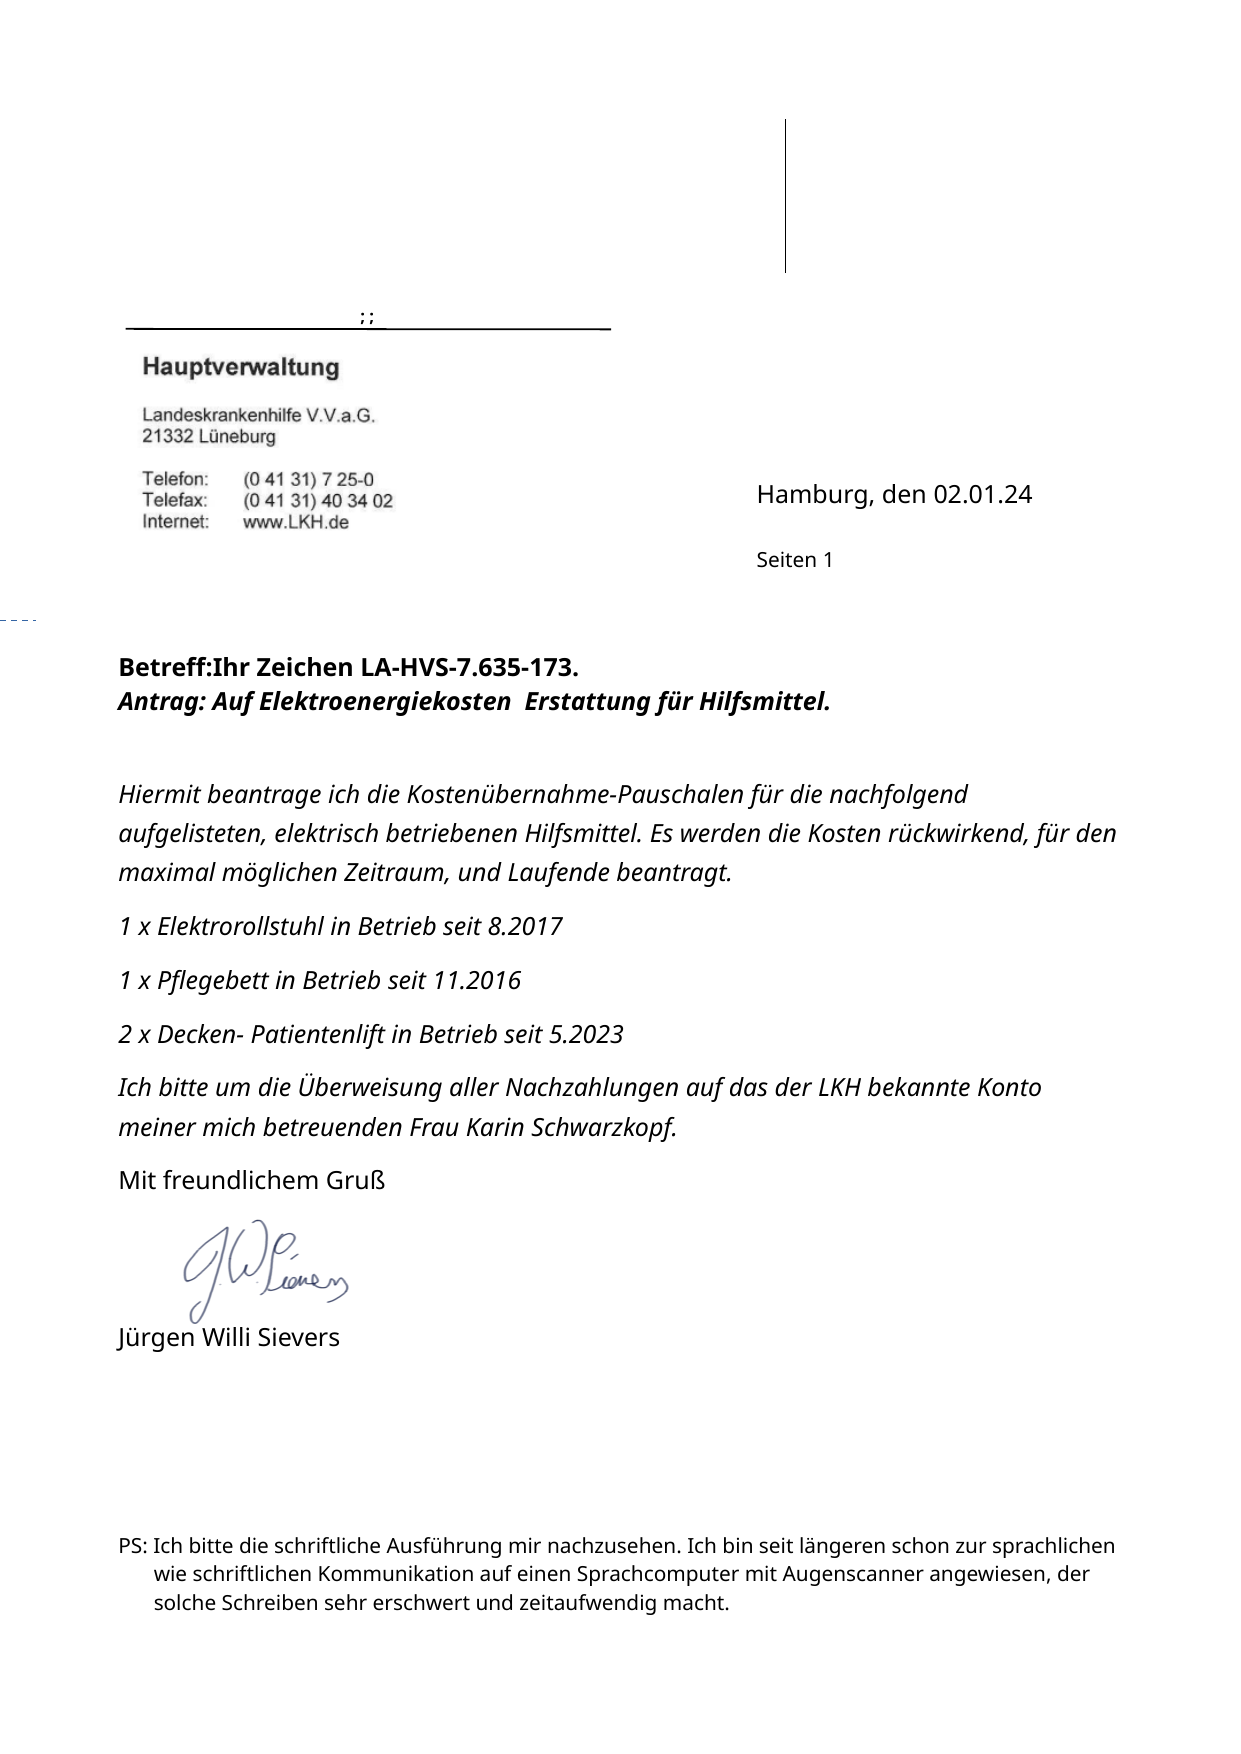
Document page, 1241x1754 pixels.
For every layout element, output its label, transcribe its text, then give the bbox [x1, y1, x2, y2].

text 1 x Elektrorollstuhl in Betrieb seit 8.2017 [118, 909, 1122, 943]
text Jürgen Willi Sievers [118, 1320, 169, 1354]
text Mit freundlichem Gruß [118, 1163, 1122, 1197]
text Jürgen Willi Sievers [370, 1320, 1122, 1354]
text Hiermit beantrage ich die Kostenübernahme-Pauschalen für die nachfolgend aufgelisteten, elektrisch betriebenen Hilfsmittel. Es werden die Kosten rückwirkend, für den maximal möglichen Zeitraum, und Laufende beantragt. [118, 777, 1122, 889]
text Hamburg, den 02.01.24 [756, 477, 1122, 511]
text Seiten 1 [756, 545, 1122, 573]
text 1 x Pflegebett in Betrieb seit 11.2016 [118, 963, 1122, 997]
text 2 x Decken- Patientenlift in Betrieb seit 5.2023 [118, 1016, 1122, 1050]
text Betreff:Ihr Zeichen LA-HVS-7.635-173. Antrag: Auf Elektroenergiekosten Erstattung für Hilfsmittel. [118, 649, 1122, 718]
text Jürgen Willi Sievers; Holitzberg 89a; 22417 Hamburg [127, 304, 611, 327]
text Jürgen Willi Sievers Holitzberg 89a 22417 Hamburg JSievers@NadiSoft.de [794, 128, 1114, 264]
picture [169, 1206, 370, 1357]
picture [127, 349, 411, 547]
text PS: Ich bitte die schriftliche Ausführung mir nachzusehen. Ich bin seit längeren schon zur sprachlichen wie schriftlichen Kommunikation auf einen Sprachcomputer mit Augenscanner angewiesen, der solche Schreiben sehr erschwert und zeitaufwendig macht. [118, 1531, 1122, 1616]
text Ich bitte um die Überweisung aller Nachzahlungen auf das der LKH bekannte Konto meiner mich betreuenden Frau Karin Schwarzkopf. [118, 1070, 1122, 1143]
